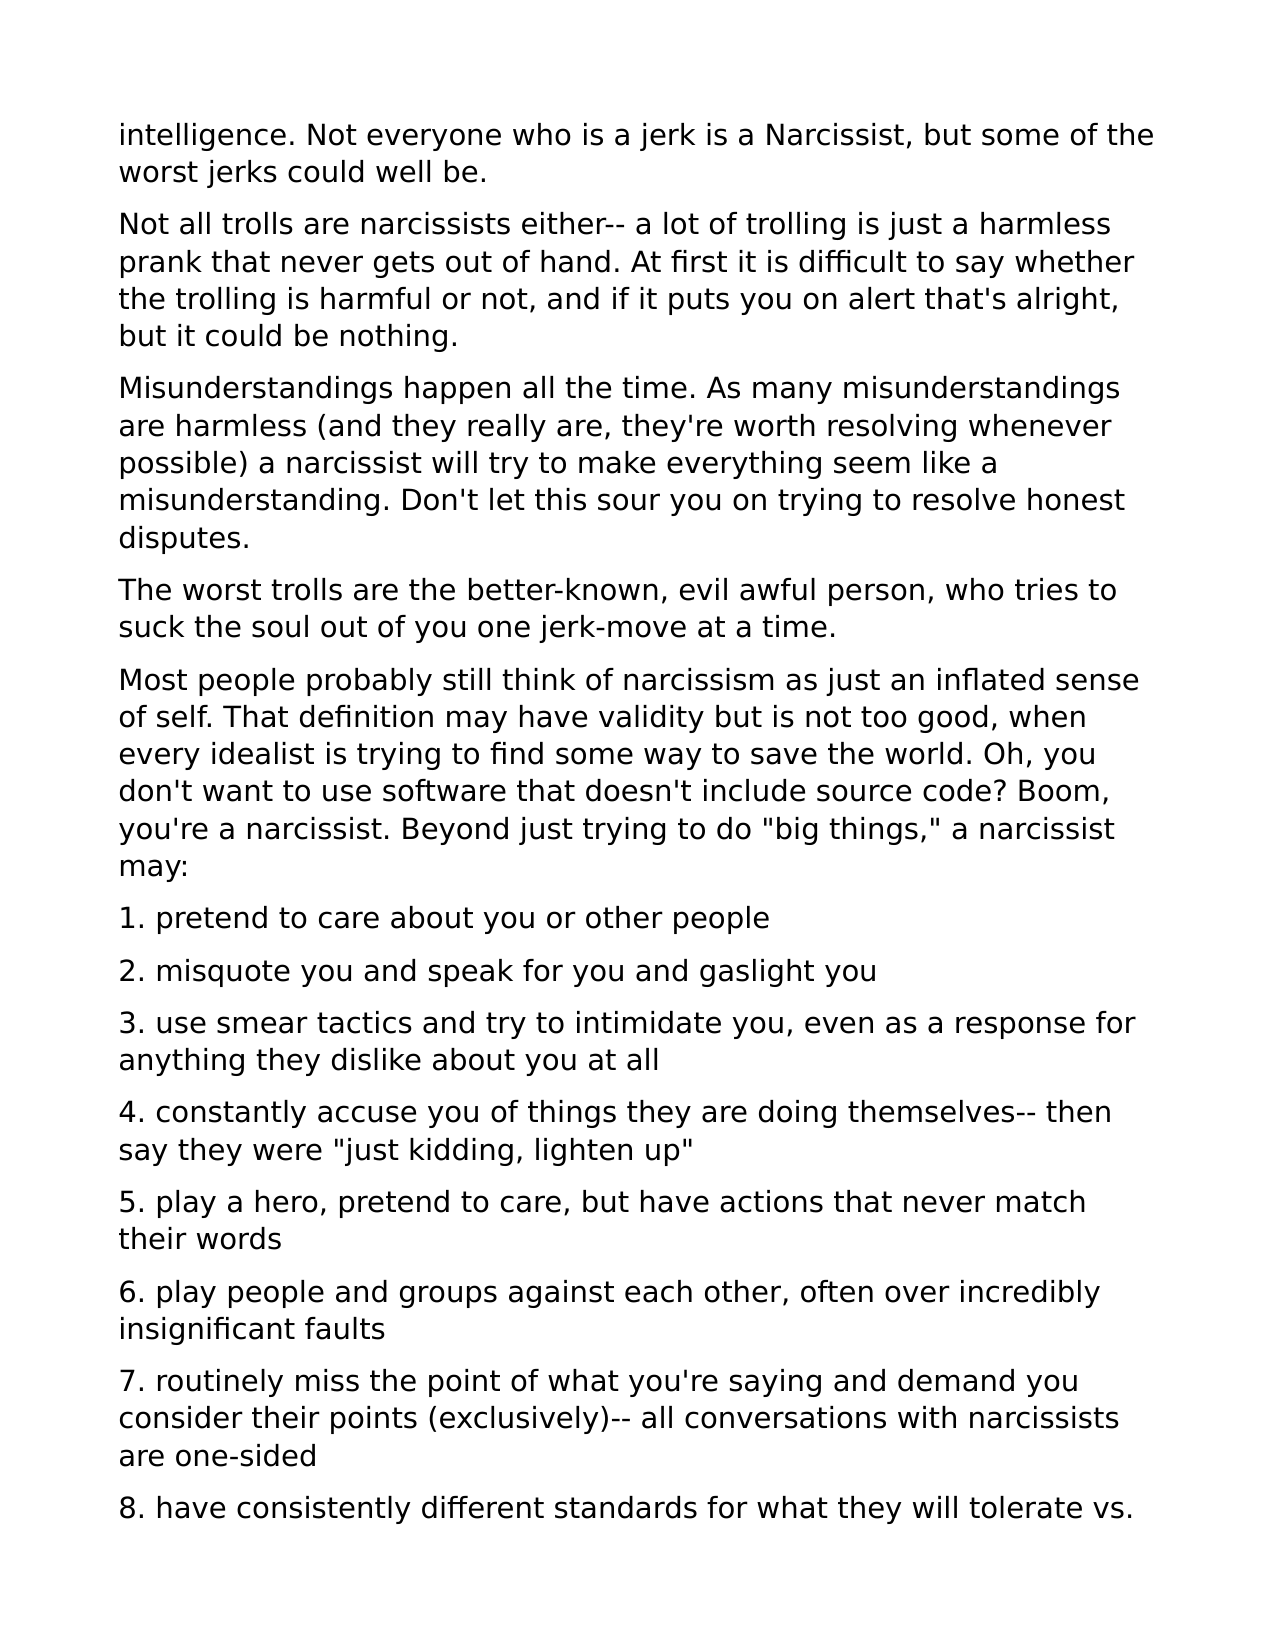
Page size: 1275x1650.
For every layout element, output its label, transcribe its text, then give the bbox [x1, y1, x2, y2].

text 3. use smear tactics and try to intimidate you, even as a response for anything they dislike about you at all [118, 1006, 1157, 1077]
text The worst trolls are the better-known, evil awful person, who tries to suck the soul out of you one jerk-move at a time. [118, 573, 1157, 644]
text 5. play a hero, pretend to care, but have actions that never match their words [118, 1185, 1157, 1257]
text 8. have consistently different standards for what they will tolerate vs. [118, 1491, 1157, 1525]
text Not all trolls are narcissists either-- a lot of trolling is just a harmless prank that never gets out of hand. At first it is difficult to say whether the trolling is harmful or not, and if it puts you on alert that's alright, but it could be nothing. [118, 208, 1157, 353]
text 1. pretend to care about you or other people [118, 902, 1157, 936]
text 2. misquote you and speak for you and gaslight you [118, 954, 1157, 988]
text 6. play people and groups against each other, often over incredibly insignificant faults [118, 1275, 1157, 1346]
text Misunderstandings happen all the time. As many misunderstandings are harmless (and they really are, they're worth resolving whenever possible) a narcissist will try to make everything seem like a misunderstanding. Don't let this sour you on trying to resolve honest disputes. [118, 372, 1157, 555]
text Most people probably still think of narcissism as just an inflated sense of self. That definition may have validity but is not too good, when every idealist is trying to find some way to save the world. Oh, you don't want to use software that doesn't include source code? Boom, you're a narcissist. Beyond just trying to do "big things," a narcissist may: [118, 663, 1157, 883]
text 4. constantly accuse you of things they are doing themselves-- then say they were "just kidding, lighten up" [118, 1096, 1157, 1167]
text 7. routinely miss the point of what you're saying and demand you consider their points (exclusively)-- all conversations with narcissists are one-sided [118, 1364, 1157, 1473]
text intelligence. Not everyone who is a jerk is a Narcissist, but some of the worst jerks could well be. [118, 118, 1157, 189]
